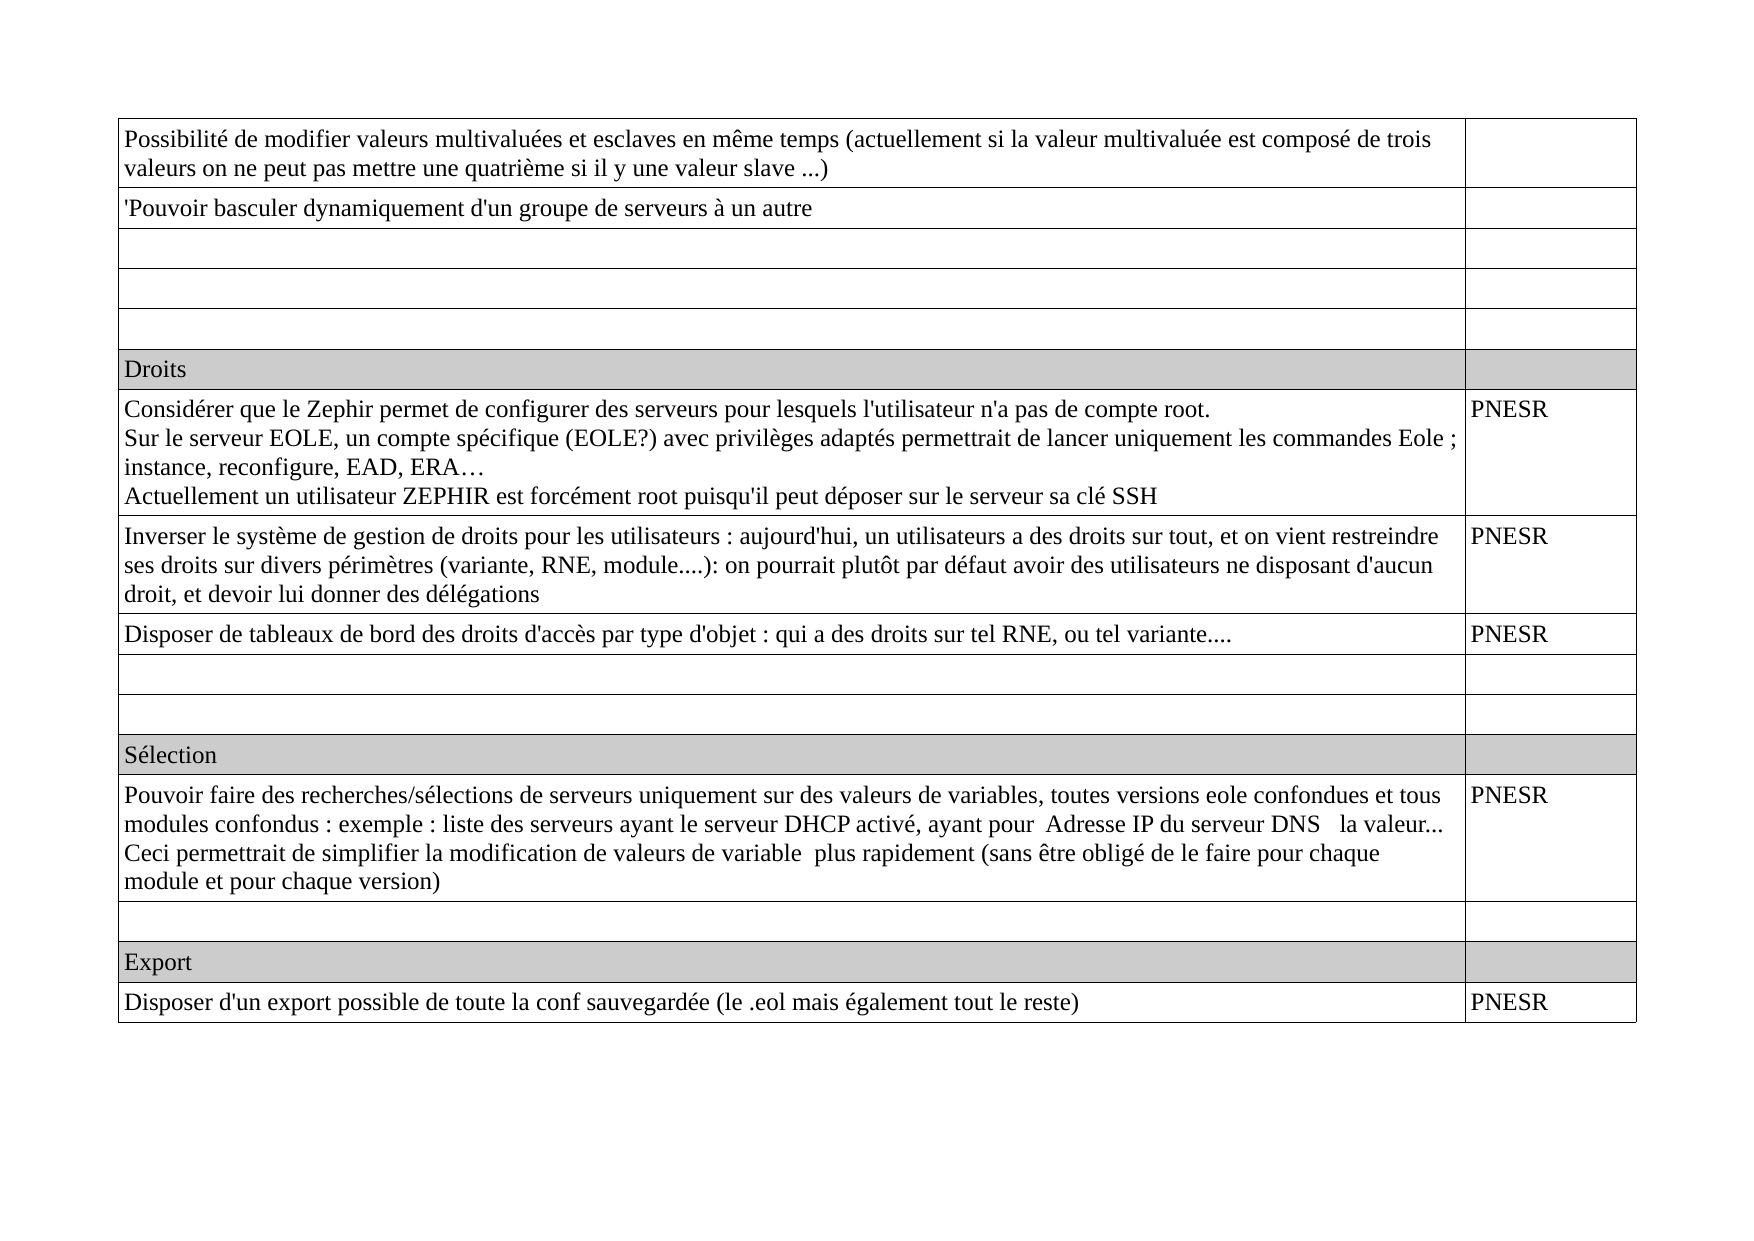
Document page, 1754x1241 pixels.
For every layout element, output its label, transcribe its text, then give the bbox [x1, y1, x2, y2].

table_cell Export [119, 942, 1465, 982]
table_cell Droits [119, 350, 1465, 389]
table_cell [1466, 655, 1636, 694]
table_cell [1466, 229, 1636, 268]
table_cell [1466, 309, 1636, 348]
table_cell [119, 655, 1465, 694]
table_cell [1466, 735, 1636, 774]
table_cell [1466, 350, 1636, 389]
table_cell [119, 695, 1465, 734]
table_cell [1466, 188, 1636, 227]
table_cell Disposer d'un export possible de toute la conf sauvegardée (le .eol mais également tout le reste) [119, 983, 1465, 1022]
table_cell PNESR [1466, 983, 1636, 1022]
table_cell [119, 902, 1465, 941]
table_cell PNESR [1466, 516, 1636, 613]
table_cell [119, 309, 1465, 348]
table_cell Inverser le système de gestion de droits pour les utilisateurs : aujourd'hui, un utilisateurs a des droits sur tout, et on vient restreindre ses droits sur divers périmètres (variante, RNE, module....): on pourrait plutôt par défaut avoir des utilisateurs ne disposant d'aucun droit, et devoir lui donner des délégations [119, 516, 1465, 613]
table_cell [119, 229, 1465, 268]
table_cell PNESR [1466, 775, 1636, 901]
table_cell PNESR [1466, 614, 1636, 653]
table_cell [1466, 902, 1636, 941]
table_cell [1466, 695, 1636, 734]
table_cell PNESR [1466, 390, 1636, 515]
table_cell [119, 269, 1465, 308]
table_cell Considérer que le Zephir permet de configurer des serveurs pour lesquels l'utilisateur n'a pas de compte root. Sur le serveur EOLE, un compte spécifique (EOLE?) avec privilèges adaptés permettrait de lancer uniquement les commandes Eole ; instance, reconfigure, EAD, ERA… Actuellement un utilisateur ZEPHIR est forcément root puisqu'il peut déposer sur le serveur sa clé SSH [119, 390, 1465, 515]
table_cell [1466, 942, 1636, 982]
table_cell [1466, 119, 1636, 187]
table_cell Disposer de tableaux de bord des droits d'accès par type d'objet : qui a des droits sur tel RNE, ou tel variante.... [119, 614, 1465, 653]
table_cell Possibilité de modifier valeurs multivaluées et esclaves en même temps (actuellement si la valeur multivaluée est composé de trois valeurs on ne peut pas mettre une quatrième si il y une valeur slave ...) [119, 119, 1465, 187]
table_cell Sélection [119, 735, 1465, 774]
table_cell Pouvoir faire des recherches/sélections de serveurs uniquement sur des valeurs de variables, toutes versions eole confondues et tous modules confondus : exemple : liste des serveurs ayant le serveur DHCP activé, ayant pour Adresse IP du serveur DNS la valeur... Ceci permettrait de simplifier la modification de valeurs de variable plus rapidement (sans être obligé de le faire pour chaque module et pour chaque version) [119, 775, 1465, 901]
table_cell 'Pouvoir basculer dynamiquement d'un groupe de serveurs à un autre [119, 188, 1465, 227]
table_cell [1466, 269, 1636, 308]
